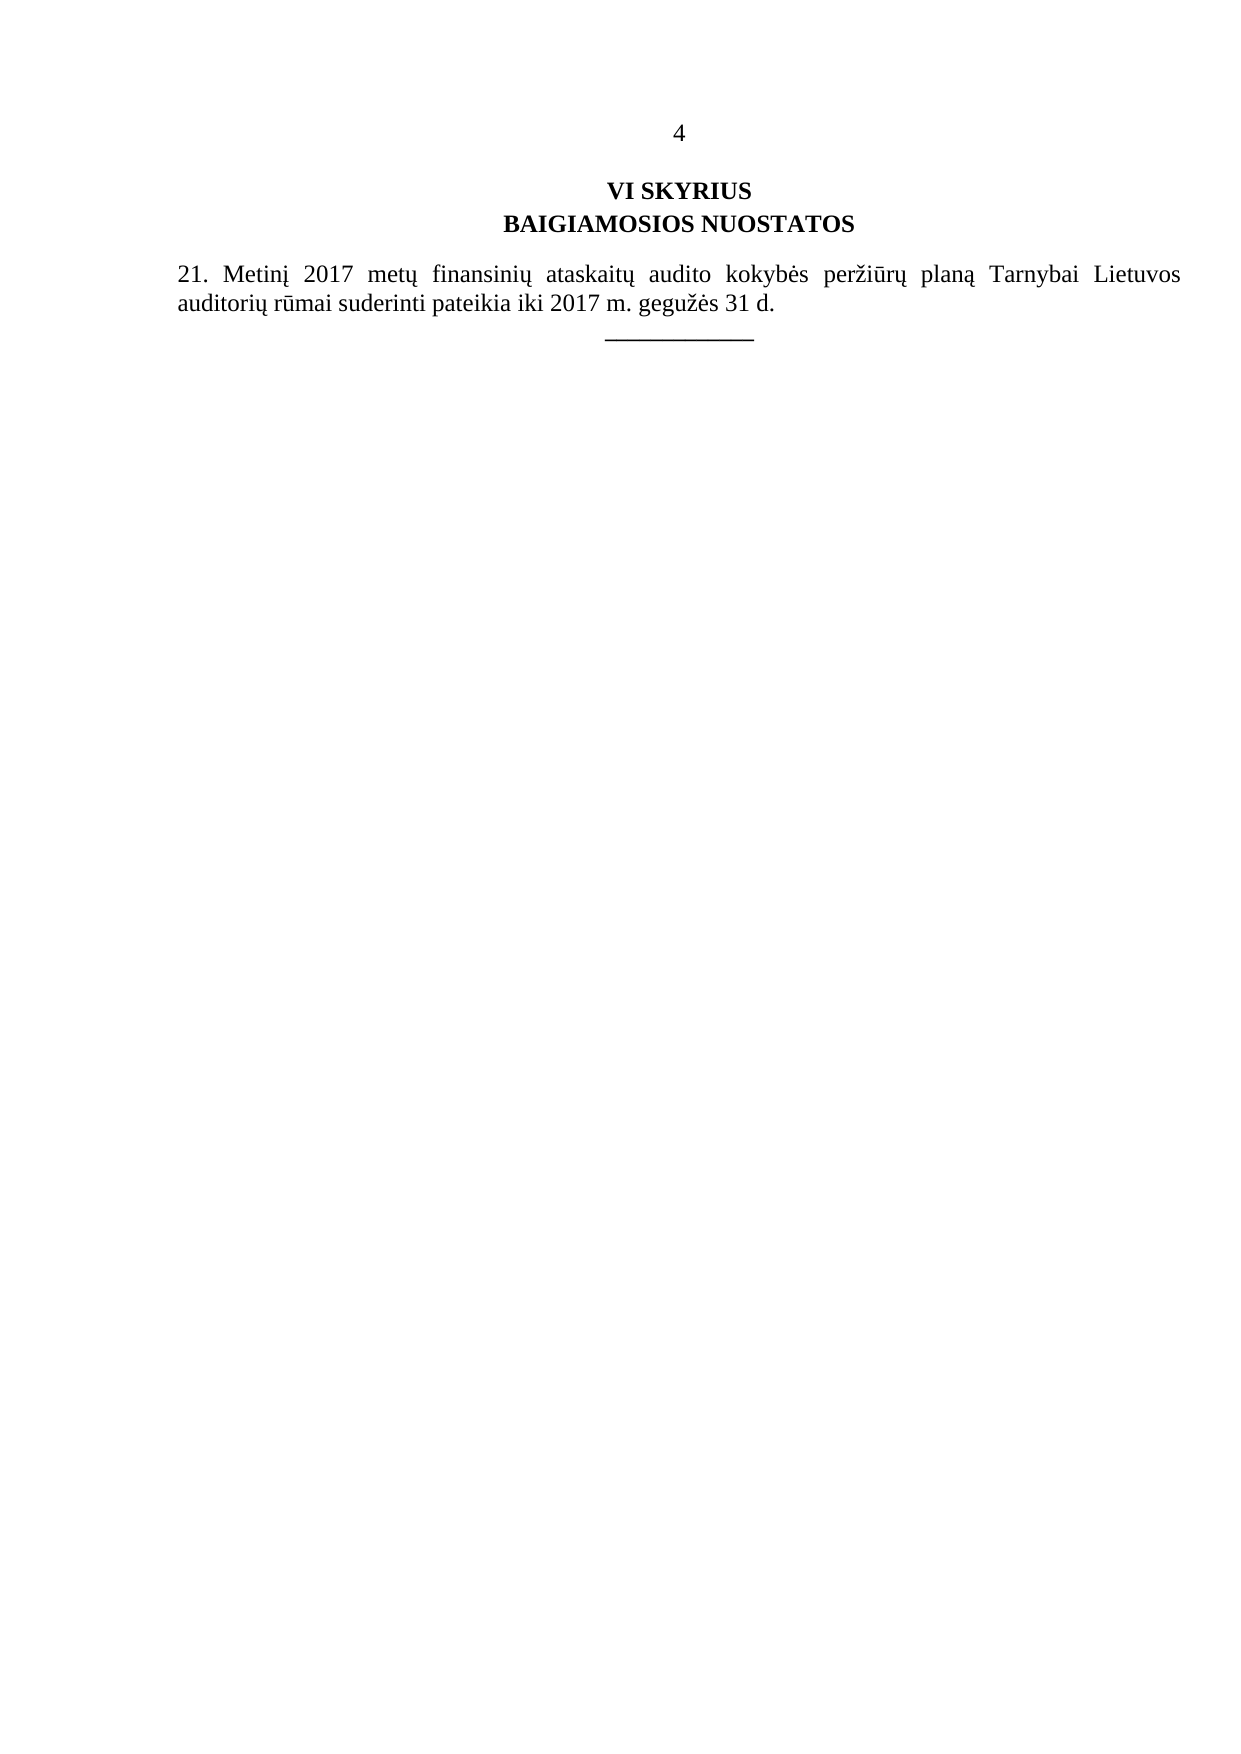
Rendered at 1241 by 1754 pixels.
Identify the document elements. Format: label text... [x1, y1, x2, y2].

text 21. Metinį 2017 metų finansinių ataskaitų audito kokybės peržiūrų planą Tarnybai Lietuvos auditorių rūmai suderinti pateikia iki 2017 m. gegužės 31 d. [177, 259, 1181, 317]
text _____________ [177, 317, 1181, 343]
text VI skyrius [177, 176, 1181, 205]
text BAIGIAMOSIOS NUOSTATOS [177, 209, 1181, 238]
